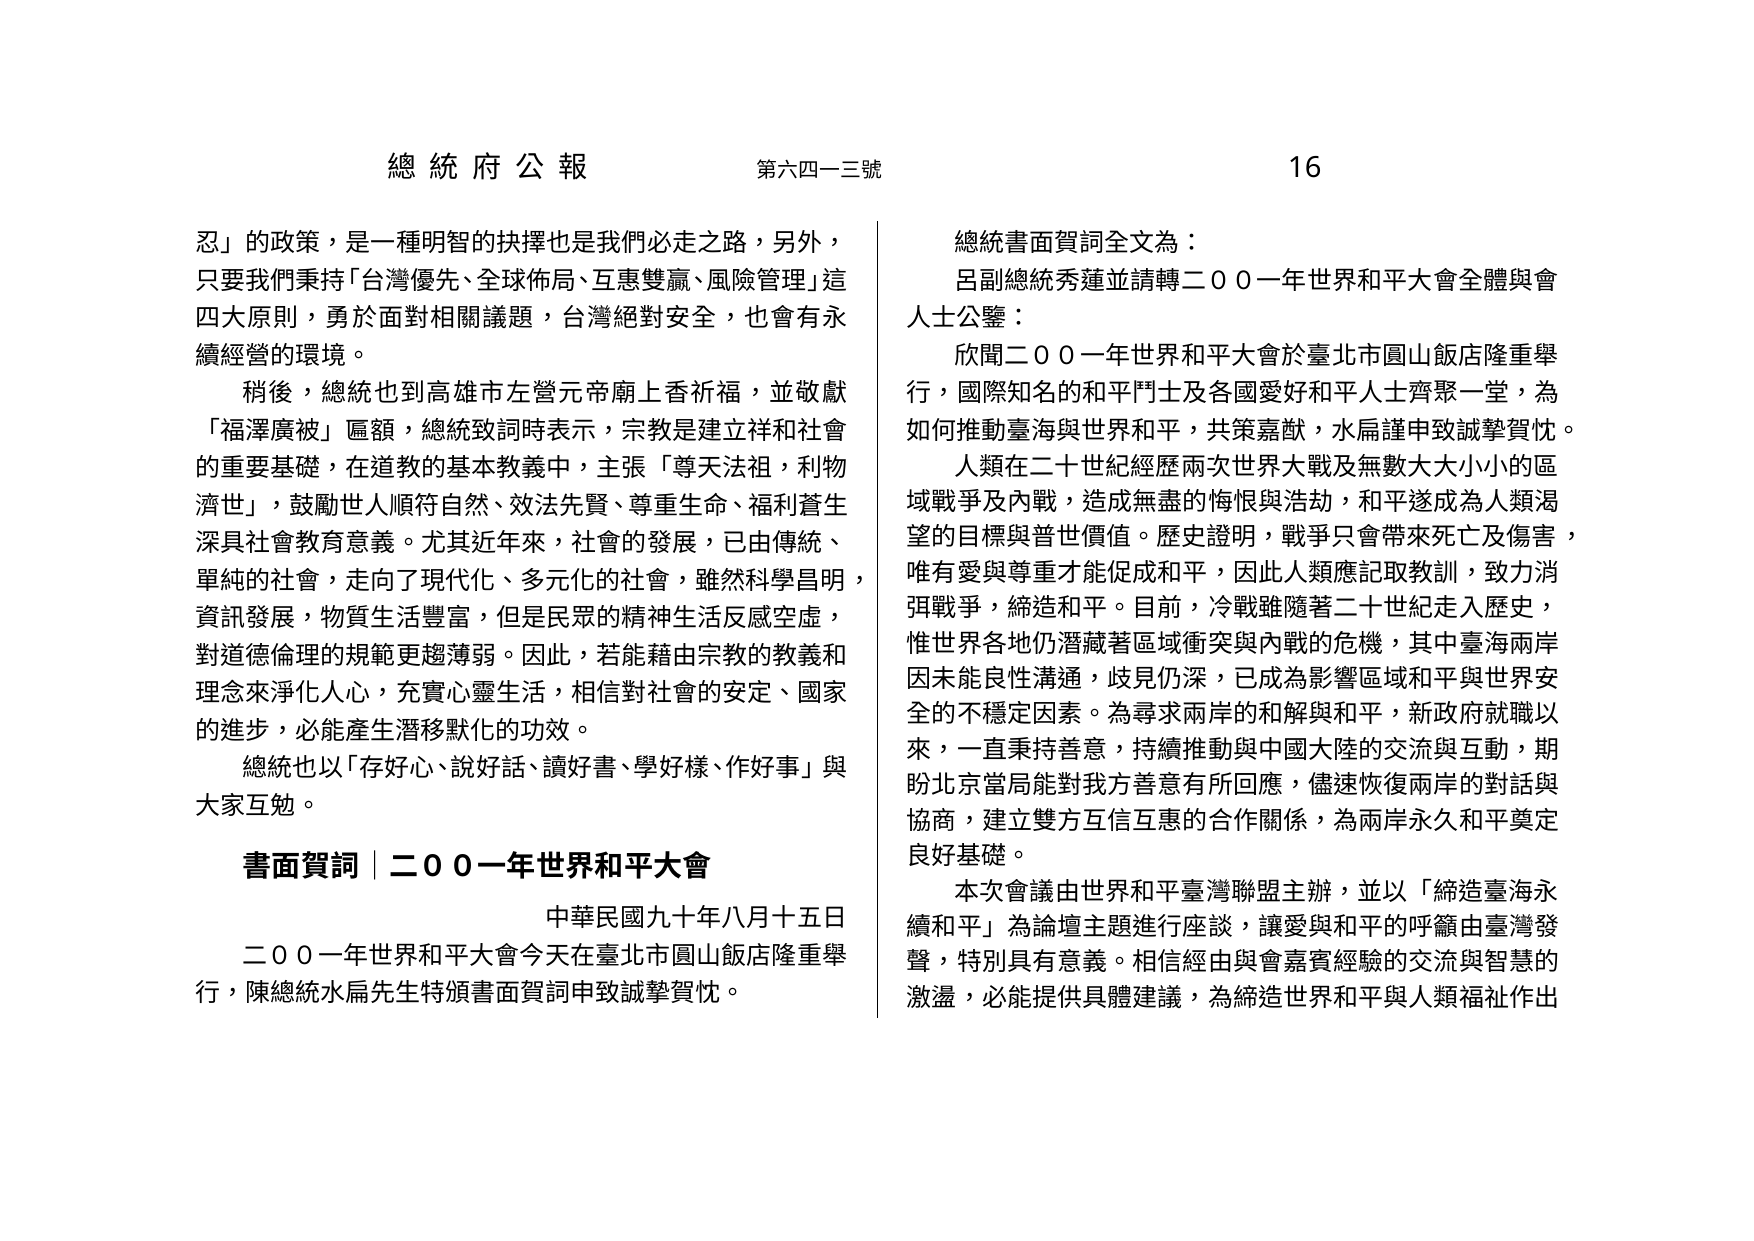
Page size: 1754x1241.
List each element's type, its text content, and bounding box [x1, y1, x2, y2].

text 欣聞二００一年世界和平大會於臺北市圓山飯店隆重舉行，國際知名的和平鬥士及各國愛好和平人士齊聚一堂，為如何推動臺海與世界和平，共策嘉猷，水扁謹申致誠摯賀忱。 [907, 334, 1559, 447]
text 二００一年世界和平大會今天在臺北市圓山飯店隆重舉行，陳總統水扁先生特頒書面賀詞申致誠摯賀忱。 [195, 934, 847, 1009]
text 中華民國九十年八月十五日 [195, 897, 847, 934]
text 呂副總統秀蓮並請轉二００一年世界和平大會全體與會人士公鑒： [907, 259, 1559, 334]
text 總統書面賀詞全文為： [907, 222, 1559, 259]
text 本次會議由世界和平臺灣聯盟主辦，並以「締造臺海永續和平」為論壇主題進行座談，讓愛與和平的呼籲由臺灣發聲，特別具有意義。相信經由與會嘉賓經驗的交流與智慧的激盪，必能提供具體建議，為締造世界和平與人類福祉作出 [907, 872, 1559, 1013]
text 人類在二十世紀經歷兩次世界大戰及無數大大小小的區域戰爭及內戰，造成無盡的悔恨與浩劫，和平遂成為人類渴望的目標與普世價值。歷史證明，戰爭只會帶來死亡及傷害，唯有愛與尊重才能促成和平，因此人類應記取教訓，致力消弭戰爭，締造和平。目前，冷戰雖隨著二十世紀走入歷史，惟世界各地仍潛藏著區域衝突與內戰的危機，其中臺海兩岸因未能良性溝通，歧見仍深，已成為影響區域和平與世界安全的不穩定因素。為尋求兩岸的和解與和平，新政府就職以來，一直秉持善意，持續推動與中國大陸的交流與互動，期盼北京當局能對我方善意有所回應，儘速恢復兩岸的對話與協商，建立雙方互信互惠的合作關係，為兩岸永久和平奠定良好基礎。 [907, 447, 1559, 872]
text 總統也以「存好心、說好話、讀好書、學好樣、作好事」 與大家互勉。 [195, 747, 847, 822]
text 書面賀詞│二００一年世界和平大會 [242, 847, 847, 884]
text 忍」的政策，是一種明智的抉擇也是我們必走之路，另外，只要我們秉持「台灣優先、全球佈局、互惠雙贏、風險管理」這四大原則，勇於面對相關議題，台灣絕對安全，也會有永續經營的環境。 [195, 222, 847, 372]
text 稍後，總統也到高雄市左營元帝廟上香祈福，並敬獻「福澤廣被」匾額，總統致詞時表示，宗教是建立祥和社會的重要基礎，在道教的基本教義中，主張「尊天法祖，利物濟世」，鼓勵世人順符自然、效法先賢、尊重生命、福利蒼生，深具社會教育意義。尤其近年來，社會的發展，已由傳統、單純的社會，走向了現代化、多元化的社會，雖然科學昌明，資訊發展，物質生活豐富，但是民眾的精神生活反感空虛，對道德倫理的規範更趨薄弱。因此，若能藉由宗教的教義和理念來淨化人心，充實心靈生活，相信對社會的安定、國家的進步，必能產生潛移默化的功效。 [195, 372, 847, 747]
